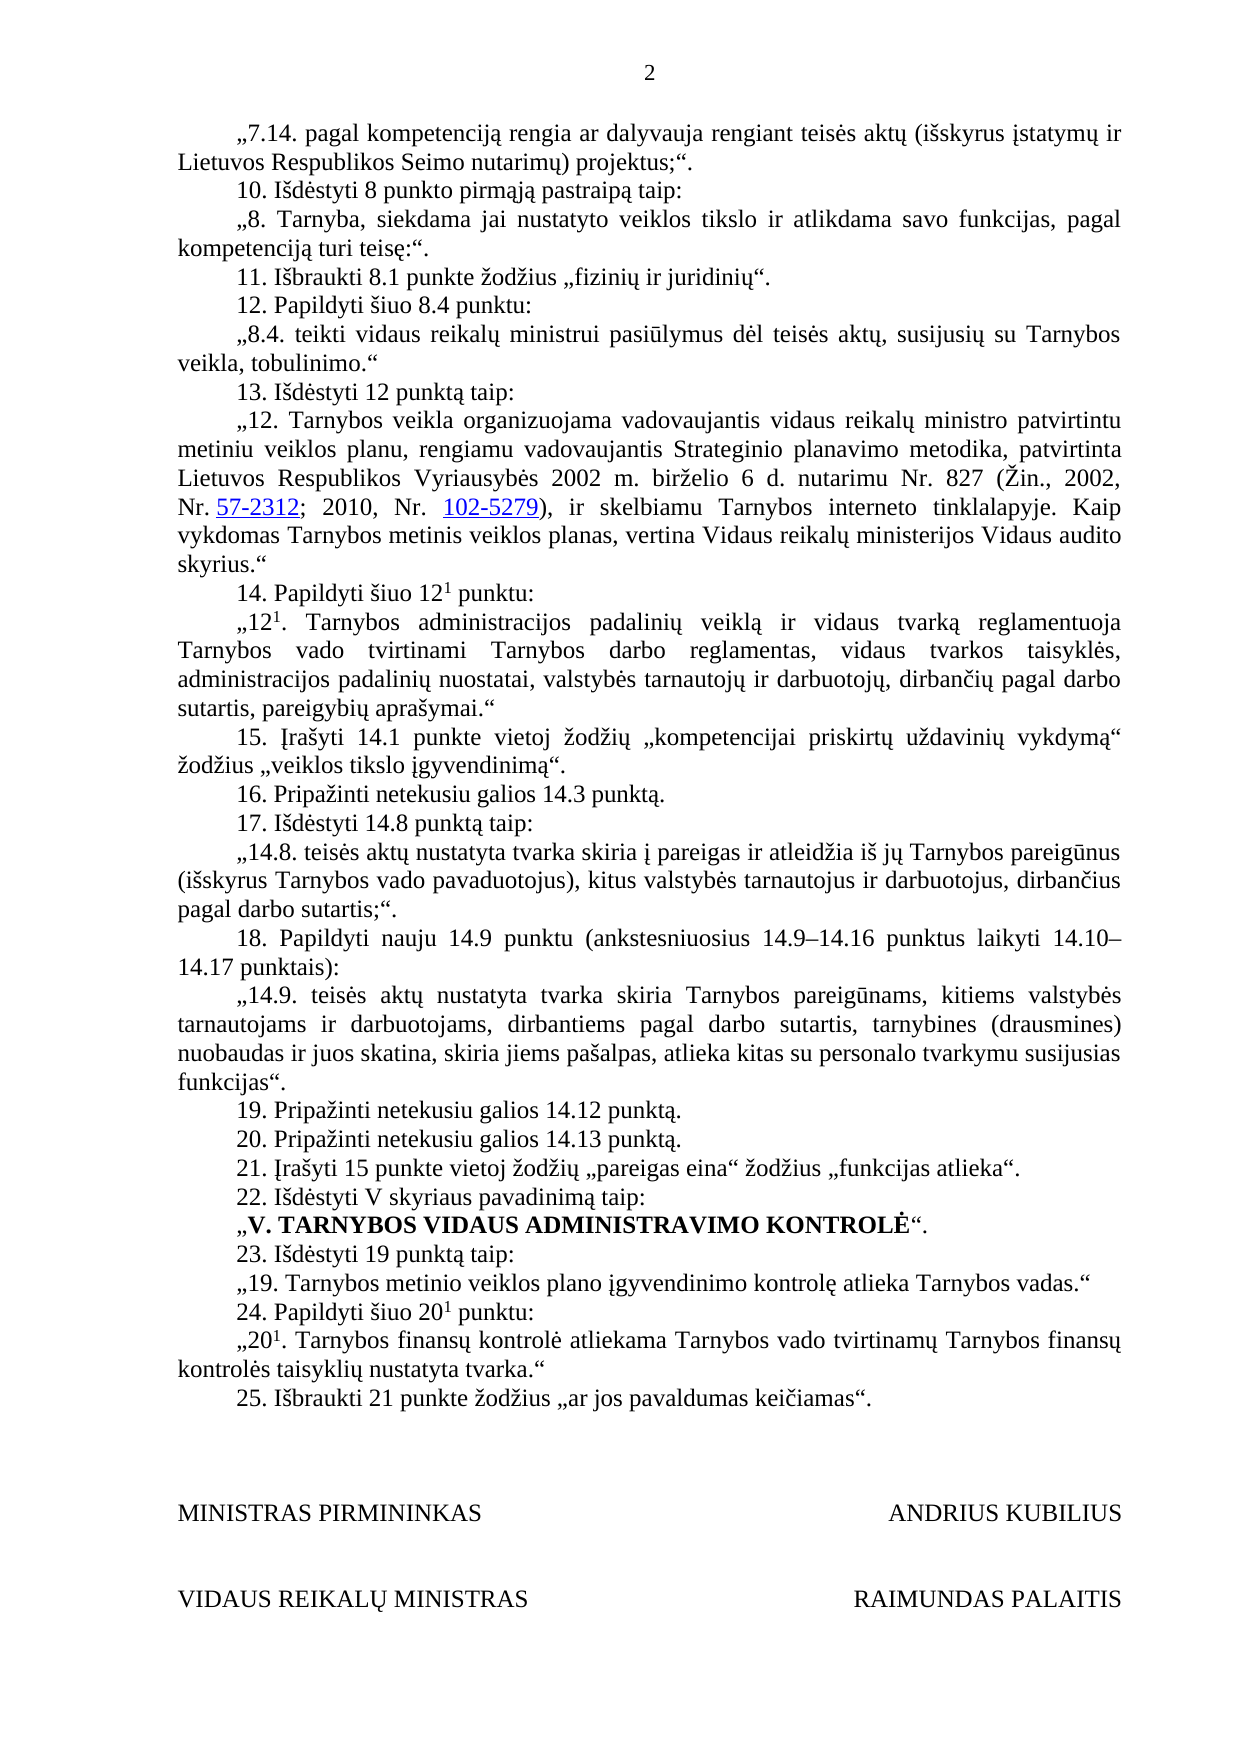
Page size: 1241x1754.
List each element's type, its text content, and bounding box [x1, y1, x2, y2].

text „14.8. teisės aktų nustatyta tvarka skiria į pareigas ir atleidžia iš jų Tarnybos pareigūnus (išskyrus Tarnybos vado pavaduotojus), kitus valstybės tarnautojus ir darbuotojus, dirbančius pagal darbo sutartis;“. [177, 837, 1122, 923]
text „8. Tarnyba, siekdama jai nustatyto veiklos tikslo ir atlikdama savo funkcijas, pagal kompetenciją turi teisę:“. [177, 204, 1122, 262]
text 25. Išbraukti 21 punkte žodžius „ar jos pavaldumas keičiamas“. [177, 1383, 1122, 1412]
text 20. Pripažinti netekusiu galios 14.13 punktą. [177, 1124, 1122, 1153]
text 16. Pripažinti netekusiu galios 14.3 punktą. [177, 779, 1122, 808]
text 24. Papildyti šiuo 201 punktu: [177, 1297, 1122, 1326]
text MINISTRAS PIRMININKAS ANDRIUS KUBILIUS [177, 1498, 1122, 1527]
text 22. Išdėstyti V skyriaus pavadinimą taip: [177, 1182, 1122, 1211]
text „12. Tarnybos veikla organizuojama vadovaujantis vidaus reikalų ministro patvirtintu metiniu veiklos planu, rengiamu vadovaujantis Strateginio planavimo metodika, patvirtinta Lietuvos Respublikos Vyriausybės 2002 m. birželio 6 d. nutarimu Nr. 827 (Žin., 2002, Nr. 57-2312; 2010, Nr. 102-5279), ir skelbiamu Tarnybos interneto tinklalapyje. Kaip vykdomas Tarnybos metinis veiklos planas, vertina Vidaus reikalų ministerijos Vidaus audito skyrius.“ [177, 406, 1122, 578]
text „201. Tarnybos finansų kontrolė atliekama Tarnybos vado tvirtinamų Tarnybos finansų kontrolės taisyklių nustatyta tvarka.“ [177, 1326, 1122, 1383]
text 10. Išdėstyti 8 punkto pirmąją pastraipą taip: [177, 176, 1122, 204]
text 17. Išdėstyti 14.8 punktą taip: [177, 808, 1122, 837]
text „7.14. pagal kompetenciją rengia ar dalyvauja rengiant teisės aktų (išskyrus įstatymų ir Lietuvos Respublikos Seimo nutarimų) projektus;“. [177, 118, 1122, 176]
text 15. Įrašyti 14.1 punkte vietoj žodžių „kompetencijai priskirtų uždavinių vykdymą“ žodžius „veiklos tikslo įgyvendinimą“. [177, 722, 1122, 779]
text 11. Išbraukti 8.1 punkte žodžius „fizinių ir juridinių“. [177, 262, 1122, 291]
text „19. Tarnybos metinio veiklos plano įgyvendinimo kontrolę atlieka Tarnybos vadas.“ [177, 1268, 1122, 1297]
text 18. Papildyti nauju 14.9 punktu (ankstesniuosius 14.9–14.16 punktus laikyti 14.10–14.17 punktais): [177, 923, 1122, 981]
text VIDAUS REIKALŲ MINISTRAS RAIMUNDAS PALAITIS [177, 1584, 1122, 1613]
text 14. Papildyti šiuo 121 punktu: [177, 578, 1122, 607]
text „121. Tarnybos administracijos padalinių veiklą ir vidaus tvarką reglamentuoja Tarnybos vado tvirtinami Tarnybos darbo reglamentas, vidaus tvarkos taisyklės, administracijos padalinių nuostatai, valstybės tarnautojų ir darbuotojų, dirbančių pagal darbo sutartis, pareigybių aprašymai.“ [177, 607, 1122, 722]
text 12. Papildyti šiuo 8.4 punktu: [177, 291, 1122, 319]
text 21. Įrašyti 15 punkte vietoj žodžių „pareigas eina“ žodžius „funkcijas atlieka“. [177, 1153, 1122, 1182]
text 23. Išdėstyti 19 punktą taip: [177, 1239, 1122, 1268]
text 13. Išdėstyti 12 punktą taip: [177, 377, 1122, 406]
text „V. TARNYBOS VIDAUS ADMINISTRAVIMO KONTROLĖ“. [177, 1211, 1122, 1239]
text „8.4. teikti vidaus reikalų ministrui pasiūlymus dėl teisės aktų, susijusių su Tarnybos veikla, tobulinimo.“ [177, 319, 1122, 377]
text „14.9. teisės aktų nustatyta tvarka skiria Tarnybos pareigūnams, kitiems valstybės tarnautojams ir darbuotojams, dirbantiems pagal darbo sutartis, tarnybines (drausmines) nuobaudas ir juos skatina, skiria jiems pašalpas, atlieka kitas su personalo tvarkymu susijusias funkcijas“. [177, 981, 1122, 1096]
text 19. Pripažinti netekusiu galios 14.12 punktą. [177, 1096, 1122, 1124]
